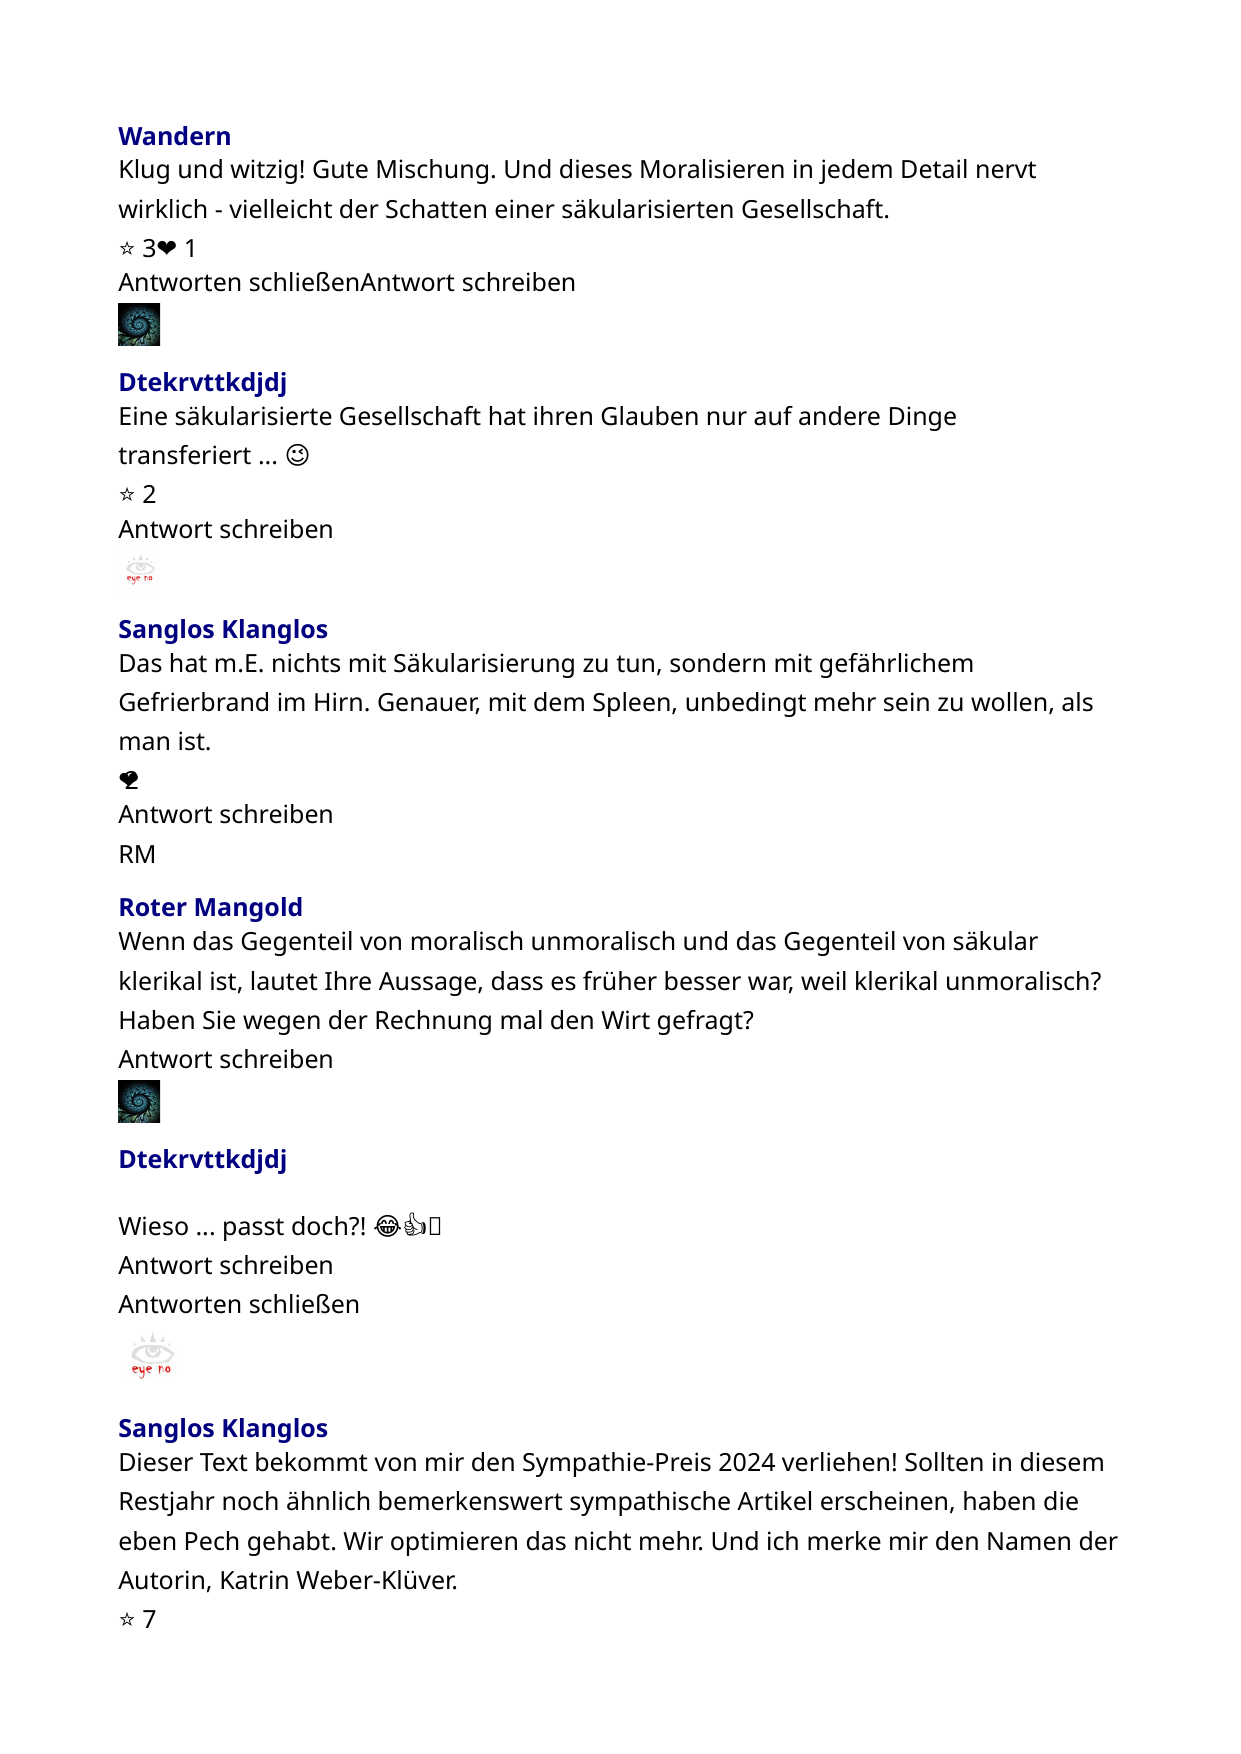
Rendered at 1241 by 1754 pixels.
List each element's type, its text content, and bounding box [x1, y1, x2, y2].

picture [118, 550, 161, 593]
text Antwort schreiben [118, 1248, 1122, 1282]
text Antworten schließenAntwort schreiben [118, 264, 1122, 299]
text ❤️ 2 [118, 763, 1122, 797]
text Eine säkularisierte Gesellschaft hat ihren Glauben nur auf andere Dinge transferiert ... 😉 [118, 399, 1122, 472]
text ⭐️ 2 [118, 477, 1122, 511]
subtitle Sanglos Klanglos [118, 611, 1122, 646]
subtitle Sanglos Klanglos [118, 1411, 1122, 1445]
text Wenn das Gegenteil von moralisch unmoralisch und das Gegenteil von säkular klerikal ist, lautet Ihre Aussage, dass es früher besser war, weil klerikal unmoralisch? Haben Sie wegen der Rechnung mal den Wirt gefragt? [118, 924, 1122, 1036]
subtitle Wandern [118, 118, 1122, 152]
text Dieser Text bekommt von mir den Sympathie-Preis 2024 verliehen! Sollten in diesem Restjahr noch ähnlich bemerkenswert sympathische Artikel erscheinen, haben die eben Pech gehabt. Wir optimieren das nicht mehr. Und ich merke mir den Namen der Autorin, Katrin Weber-Klüver. [118, 1445, 1122, 1596]
picture [118, 1326, 184, 1392]
text Antwort schreiben [118, 1042, 1122, 1076]
picture [118, 1080, 161, 1123]
text Antworten schließen [118, 1287, 1122, 1321]
subtitle Roter Mangold [118, 890, 1122, 924]
text Antwort schreiben [118, 511, 1122, 545]
text ⭐️ 7 [118, 1602, 1122, 1636]
text Wieso ... passt doch?! 😂👍🏻 [118, 1209, 1122, 1243]
subtitle Dtekrvttkdjdj [118, 1142, 1122, 1176]
picture [118, 303, 161, 346]
text RM [118, 836, 1122, 870]
text Klug und witzig! Gute Mischung. Und dieses Moralisieren in jedem Detail nervt wirklich - vielleicht der Schatten einer säkularisierten Gesellschaft. [118, 152, 1122, 225]
text Antwort schreiben [118, 797, 1122, 831]
subtitle Dtekrvttkdjdj [118, 365, 1122, 399]
text ⭐️ 3❤️ 1 [118, 231, 1122, 264]
text Das hat m.E. nichts mit Säkularisierung zu tun, sondern mit gefährlichem Gefrierbrand im Hirn. Genauer, mit dem Spleen, unbedingt mehr sein zu wollen, als man ist. [118, 646, 1122, 758]
